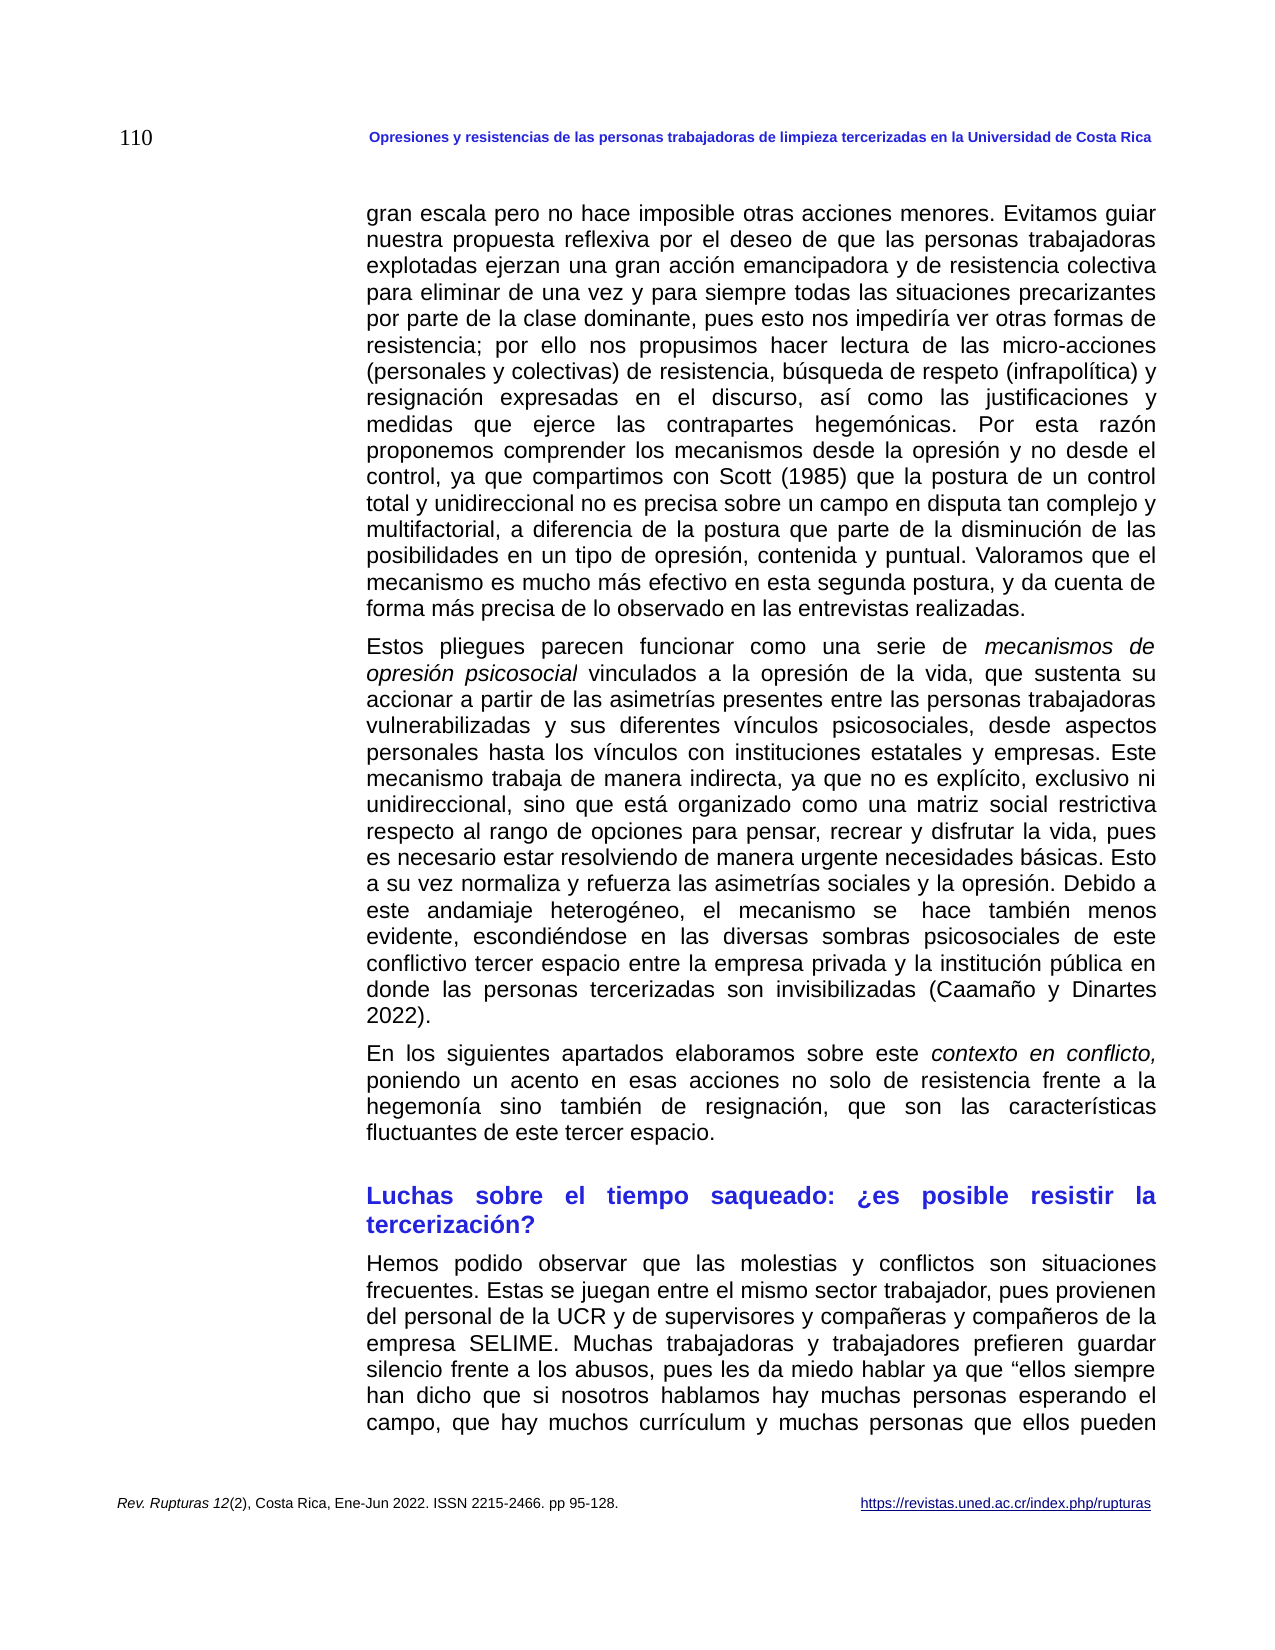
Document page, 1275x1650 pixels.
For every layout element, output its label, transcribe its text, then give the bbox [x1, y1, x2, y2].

text Hemos podido observar que las molestias y conflictos son situaciones frecuentes. Estas se juegan entre el mismo sector trabajador, pues provienen del personal de la UCR y de supervisores y compañeras y compañeros de la empresa SELIME. Muchas trabajadoras y trabajadores prefieren guardar silencio frente a los abusos, pues les da miedo hablar ya que “ellos siempre han dicho que si nosotros hablamos hay muchas personas esperando el campo, que hay muchos currículum y muchas personas que ellos pueden [366, 1250, 1157, 1435]
text Estos pliegues parecen funcionar como una serie de mecanismos de opresión psicosocial vinculados a la opresión de la vida, que sustenta su accionar a partir de las asimetrías presentes entre las personas trabajadoras vulnerabilizadas y sus diferentes vínculos psicosociales, desde aspectos personales hasta los vínculos con instituciones estatales y empresas. Este mecanismo trabaja de manera indirecta, ya que no es explícito, exclusivo ni unidireccional, sino que está organizado como una matriz social restrictiva respecto al rango de opciones para pensar, recrear y disfrutar la vida, pues es necesario estar resolviendo de manera urgente necesidades básicas. Esto a su vez normaliza y refuerza las asimetrías sociales y la opresión. Debido a este andamiaje heterogéneo, el mecanismo se hace también menos evidente, escondiéndose en las diversas sombras psicosociales de este conflictivo tercer espacio entre la empresa privada y la institución pública en donde las personas tercerizadas son invisibilizadas (Caamaño y Dinartes 2022). [366, 633, 1157, 1028]
text En los siguientes apartados elaboramos sobre este contexto en conflicto, poniendo un acento en esas acciones no solo de resistencia frente a la hegemonía sino también de resignación, que son las características fluctuantes de este tercer espacio. [366, 1040, 1157, 1146]
subtitle Luchas sobre el tiempo saqueado: ¿es posible resistir la tercerización? [366, 1181, 1157, 1239]
text gran escala pero no hace imposible otras acciones menores. Evitamos guiar nuestra propuesta reflexiva por el deseo de que las personas trabajadoras explotadas ejerzan una gran acción emancipadora y de resistencia colectiva para eliminar de una vez y para siempre todas las situaciones precarizantes por parte de la clase dominante, pues esto nos impediría ver otras formas de resistencia; por ello nos propusimos hacer lectura de las micro-acciones (personales y colectivas) de resistencia, búsqueda de respeto (infrapolítica) y resignación expresadas en el discurso, así como las justificaciones y medidas que ejerce las contrapartes hegemónicas. Por esta razón proponemos comprender los mecanismos desde la opresión y no desde el control, ya que compartimos con Scott (1985) que la postura de un control total y unidireccional no es precisa sobre un campo en disputa tan complejo y multifactorial, a diferencia de la postura que parte de la disminución de las posibilidades en un tipo de opresión, contenida y puntual. Valoramos que el mecanismo es mucho más efectivo en esta segunda postura, y da cuenta de forma más precisa de lo observado en las entrevistas realizadas. [366, 200, 1157, 621]
